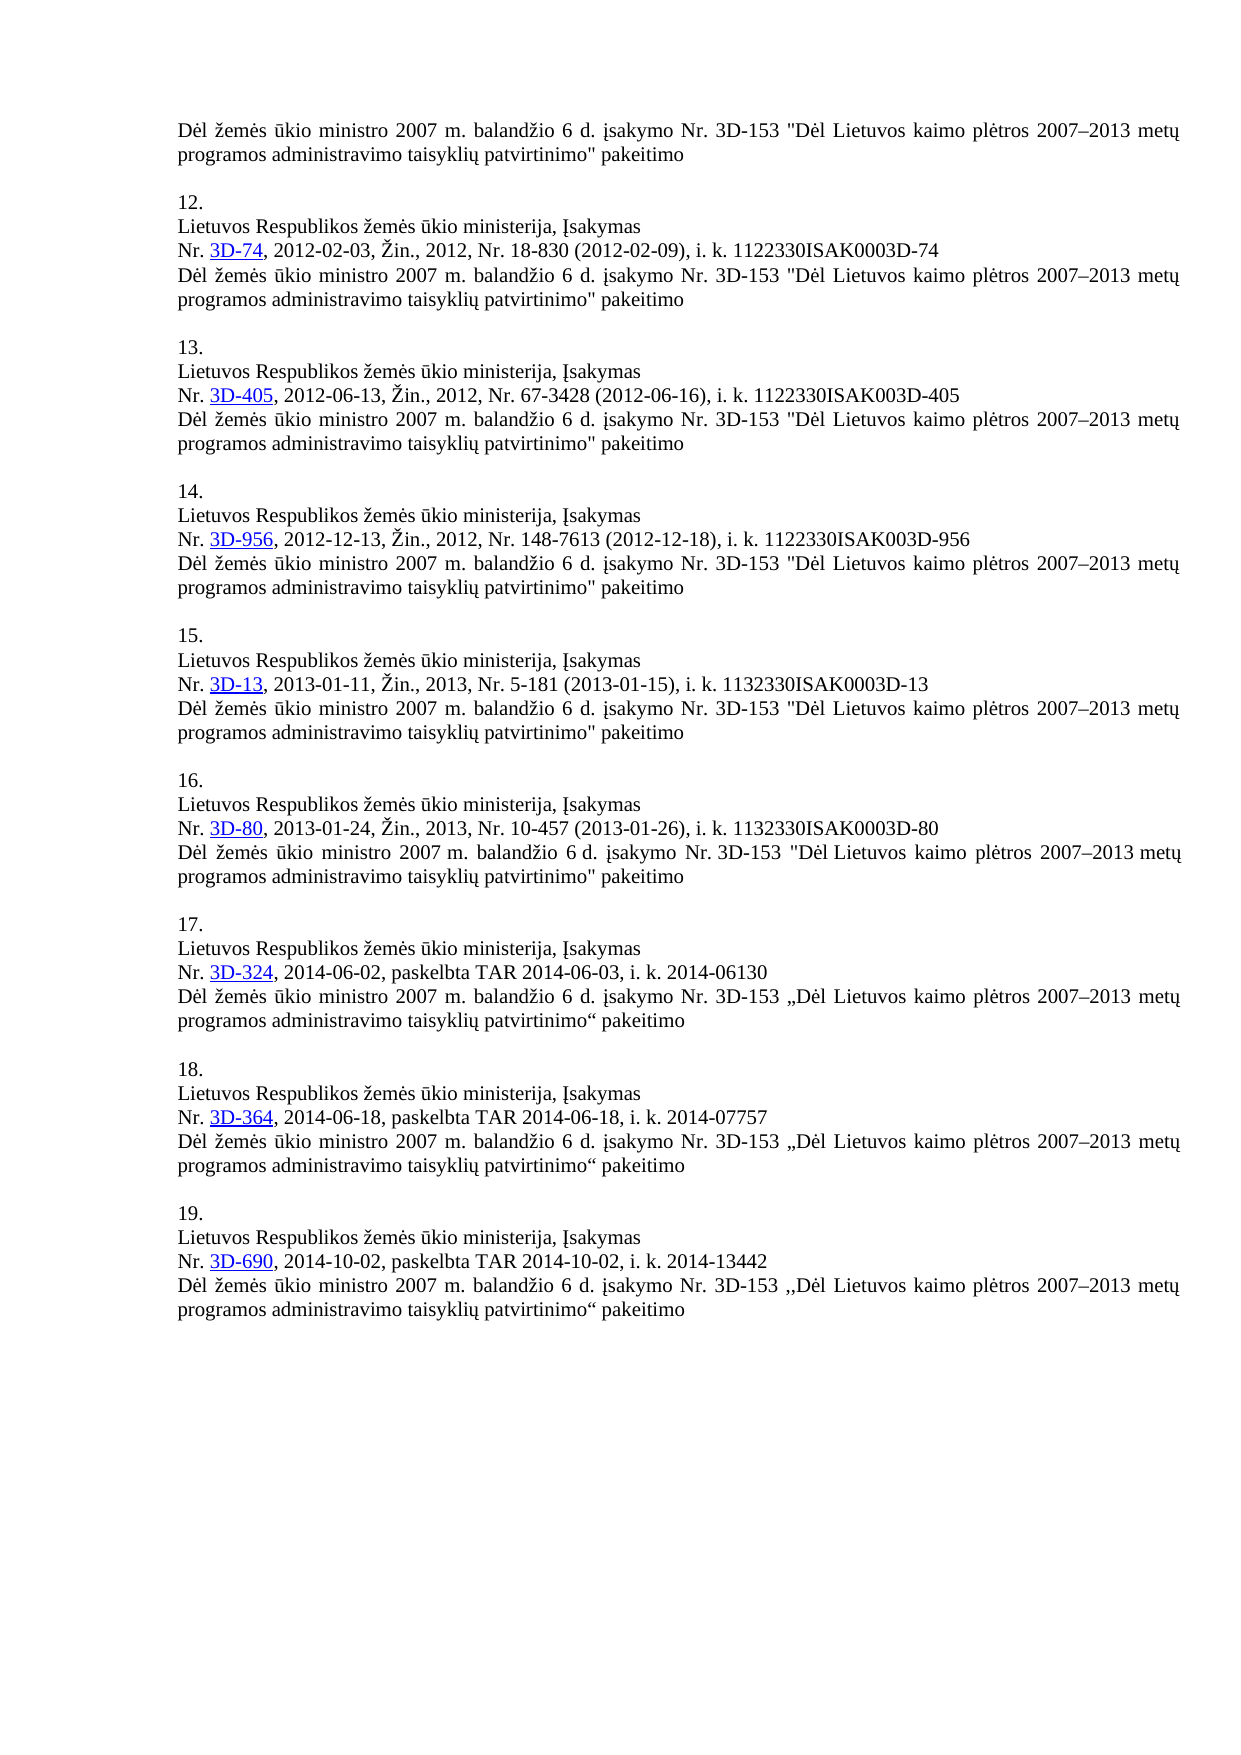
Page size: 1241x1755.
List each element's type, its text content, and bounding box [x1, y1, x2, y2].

text 15. [177, 623, 1181, 647]
text Nr. 3D-74, 2012-02-03, Žin., 2012, Nr. 18-830 (2012-02-09), i. k. 1122330ISAK0003D-74 [177, 238, 1181, 262]
text Nr. 3D-80, 2013-01-24, Žin., 2013, Nr. 10-457 (2013-01-26), i. k. 1132330ISAK0003D-80 [177, 816, 1181, 840]
text 12. [177, 190, 1181, 214]
text Dėl žemės ūkio ministro 2007 m. balandžio 6 d. įsakymo Nr. 3D-153 ,,Dėl Lietuvos kaimo plėtros 2007–2013 metų programos administravimo taisyklių patvirtinimo“ pakeitimo [177, 1273, 1181, 1321]
text 18. [177, 1057, 1181, 1081]
text Dėl žemės ūkio ministro 2007 m. balandžio 6 d. įsakymo Nr. 3D-153 "Dėl Lietuvos kaimo plėtros 2007–2013 metų programos administravimo taisyklių patvirtinimo" pakeitimo [177, 407, 1181, 455]
text Lietuvos Respublikos žemės ūkio ministerija, Įsakymas [177, 936, 1181, 960]
text 16. [177, 768, 1181, 792]
text Nr. 3D-364, 2014-06-18, paskelbta TAR 2014-06-18, i. k. 2014-07757 [177, 1105, 1181, 1129]
text 19. [177, 1201, 1181, 1225]
text Nr. 3D-956, 2012-12-13, Žin., 2012, Nr. 148-7613 (2012-12-18), i. k. 1122330ISAK003D-956 [177, 527, 1181, 551]
text Dėl žemės ūkio ministro 2007 m. balandžio 6 d. įsakymo Nr. 3D-153 „Dėl Lietuvos kaimo plėtros 2007–2013 metų programos administravimo taisyklių patvirtinimo“ pakeitimo [177, 984, 1181, 1032]
text Lietuvos Respublikos žemės ūkio ministerija, Įsakymas [177, 1081, 1181, 1105]
text Lietuvos Respublikos žemės ūkio ministerija, Įsakymas [177, 1225, 1181, 1249]
text Nr. 3D-324, 2014-06-02, paskelbta TAR 2014-06-03, i. k. 2014-06130 [177, 960, 1181, 984]
text Nr. 3D-405, 2012-06-13, Žin., 2012, Nr. 67-3428 (2012-06-16), i. k. 1122330ISAK003D-405 [177, 383, 1181, 407]
text Lietuvos Respublikos žemės ūkio ministerija, Įsakymas [177, 214, 1181, 238]
text Lietuvos Respublikos žemės ūkio ministerija, Įsakymas [177, 359, 1181, 383]
text Dėl žemės ūkio ministro 2007 m. balandžio 6 d. įsakymo Nr. 3D-153 „Dėl Lietuvos kaimo plėtros 2007–2013 metų programos administravimo taisyklių patvirtinimo“ pakeitimo [177, 1129, 1181, 1177]
text Lietuvos Respublikos žemės ūkio ministerija, Įsakymas [177, 503, 1181, 527]
text Dėl žemės ūkio ministro 2007 m. balandžio 6 d. įsakymo Nr. 3D-153 "Dėl Lietuvos kaimo plėtros 2007–2013 metų programos administravimo taisyklių patvirtinimo" pakeitimo [177, 696, 1181, 744]
text 14. [177, 479, 1181, 503]
text Dėl žemės ūkio ministro 2007 m. balandžio 6 d. įsakymo Nr. 3D-153 "Dėl Lietuvos kaimo plėtros 2007–2013 metų programos administravimo taisyklių patvirtinimo" pakeitimo [177, 551, 1181, 599]
text Nr. 3D-13, 2013-01-11, Žin., 2013, Nr. 5-181 (2013-01-15), i. k. 1132330ISAK0003D-13 [177, 672, 1181, 696]
text Dėl žemės ūkio ministro 2007 m. balandžio 6 d. įsakymo Nr. 3D-153 "Dėl Lietuvos kaimo plėtros 2007–2013 metų programos administravimo taisyklių patvirtinimo" pakeitimo [177, 262, 1181, 311]
text Nr. 3D-690, 2014-10-02, paskelbta TAR 2014-10-02, i. k. 2014-13442 [177, 1249, 1181, 1273]
text Lietuvos Respublikos žemės ūkio ministerija, Įsakymas [177, 792, 1181, 816]
text 13. [177, 335, 1181, 359]
text 17. [177, 912, 1181, 936]
text Lietuvos Respublikos žemės ūkio ministerija, Įsakymas [177, 647, 1181, 672]
text Dėl žemės ūkio ministro 2007 m. balandžio 6 d. įsakymo Nr. 3D-153 "Dėl Lietuvos kaimo plėtros 2007–2013 metų programos administravimo taisyklių patvirtinimo" pakeitimo [177, 118, 1181, 166]
text Dėl žemės ūkio ministro 2007 m. balandžio 6 d. įsakymo Nr. 3D-153 "Dėl Lietuvos kaimo plėtros 2007–2013 metų programos administravimo taisyklių patvirtinimo" pakeitimo [177, 840, 1181, 888]
